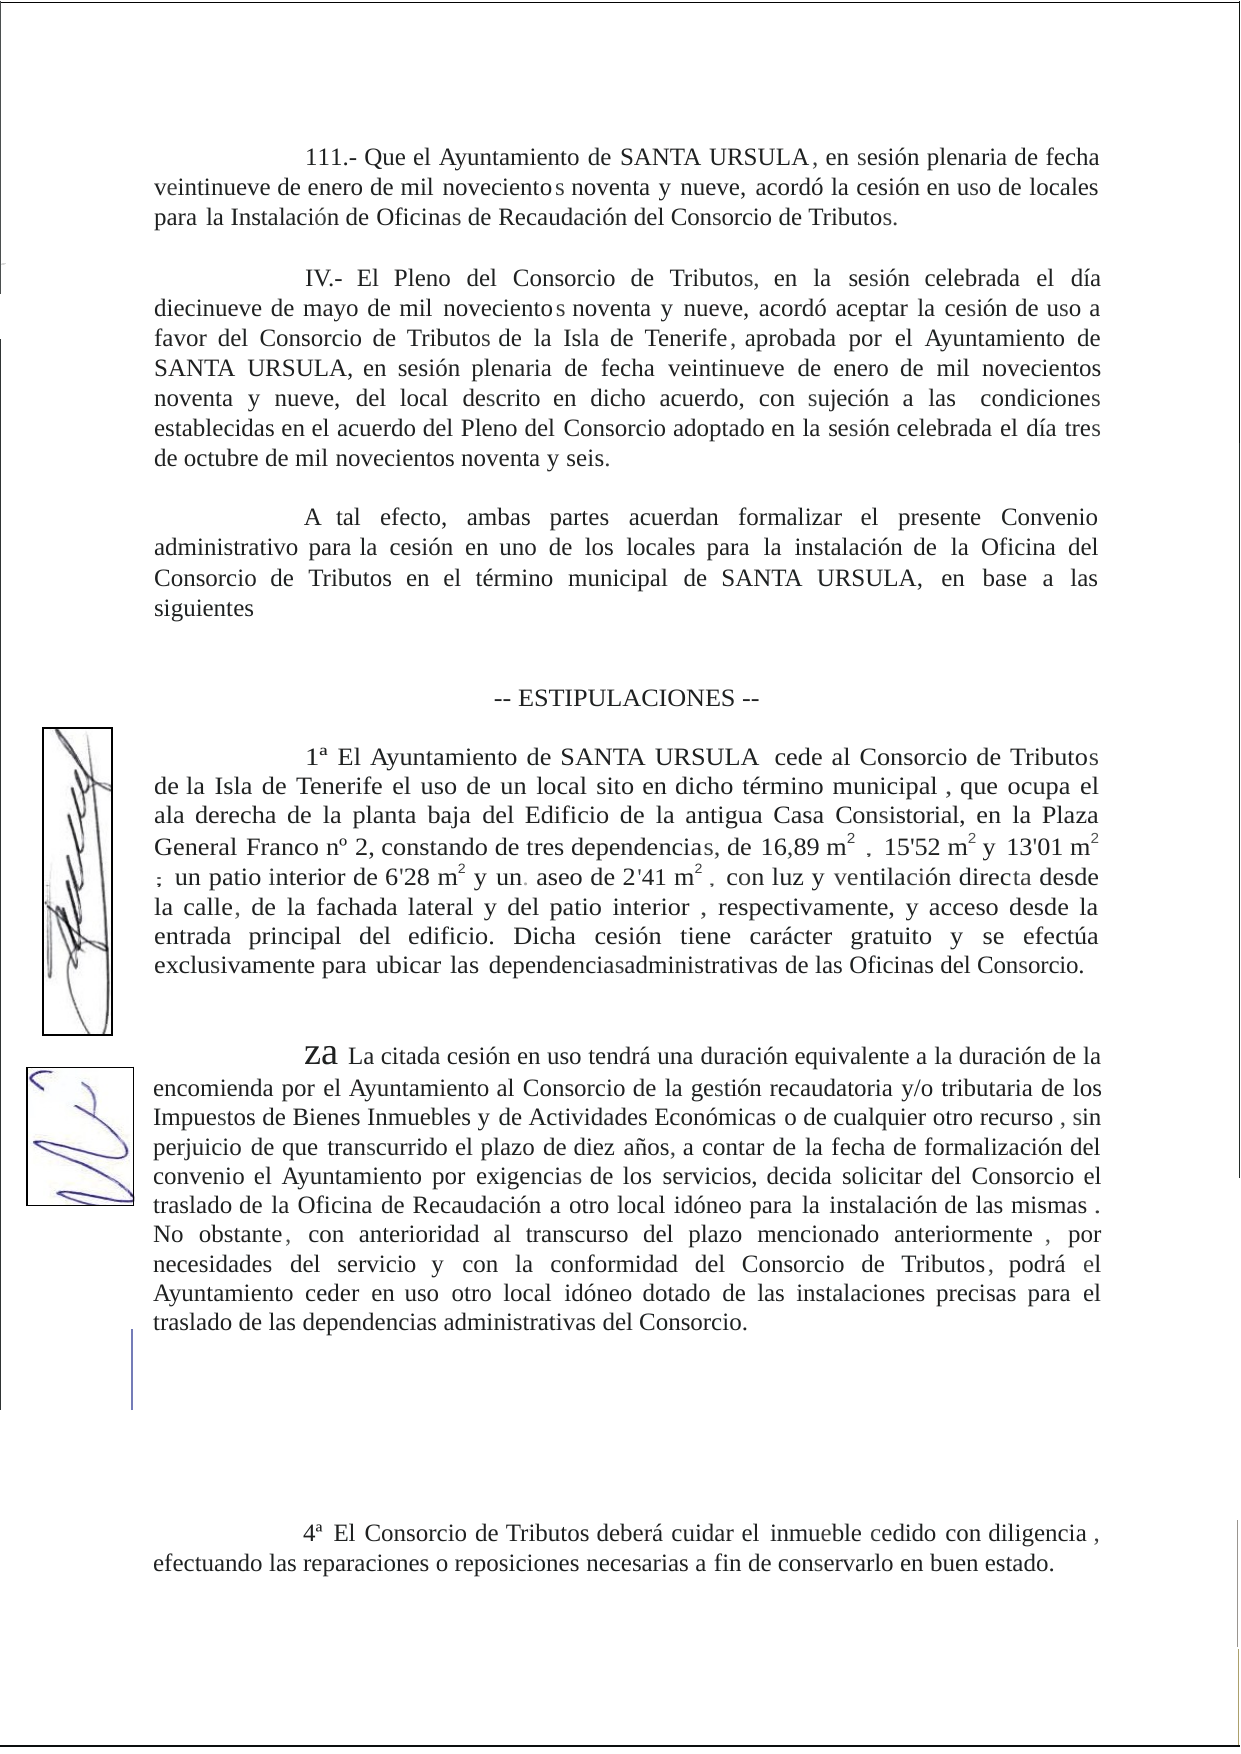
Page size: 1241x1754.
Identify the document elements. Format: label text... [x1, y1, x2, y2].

text -- ESTIPULACIONES -- [13, 683, 1239, 712]
text 111.- Que el Ayuntamiento de SANTA URSULA, en sesión plenaria de fecha veintinueve de enero de mil novecientos noventa y nueve, acordó la cesión en uso de locales para la Instalación de Oficinas de Recaudación del Consorcio de Tributos. [154, 142, 1099, 231]
text A tal efecto, ambas partes acuerdan formalizar el presente Convenio administrativo para la cesión en uno de los locales para la instalación de la Oficina del Consorcio de Tributos en el término municipal de SANTA URSULA, en base a las siguientes [154, 502, 1098, 621]
text 1ª El Ayuntamiento de SANTA URSULA cede al Consorcio de Tributos de la Isla de Tenerife el uso de un local sito en dicho término municipal , que ocupa el ala derecha de la planta baja del Edificio de la antigua Casa Consistorial, en la Plaza General Franco nº 2, constando de tres dependencias, de 16,89 m2 , 15'52 m2 y 13'01 m2 ; un patio interior de 6'28 m2 y un. aseo de 2'41 m2 , con luz y ventilación directa desde la calle, de la fachada lateral y del patio interior , respectivamente, y acceso desde la entrada principal del edificio. Dicha cesión tiene carácter gratuito y se efectúa exclusivamente para ubicar las dependenciasadministrativas de las Oficinas del Consorcio. [154, 741, 1099, 979]
picture [28, 1068, 133, 1205]
text IV.- El Pleno del Consorcio de Tributos, en la sesión celebrada el día diecinueve de mayo de mil novecientos noventa y nueve, acordó aceptar la cesión de uso a favor del Consorcio de Tributos de la Isla de Tenerife, aprobada por el Ayuntamiento de SANTA URSULA, en sesión plenaria de fecha veintinueve de enero de mil novecientos noventa y nueve, del local descrito en dicho acuerdo, con sujeción a las condiciones establecidas en el acuerdo del Pleno del Consorcio adoptado en la sesión celebrada el día tres de octubre de mil novecientos noventa y seis. [154, 263, 1102, 471]
text za La citada cesión en uso tendrá una duración equivalente a la duración de la encomienda por el Ayuntamiento al Consorcio de la gestión recaudatoria y/o tributaria de los Impuestos de Bienes Inmuebles y de Actividades Económicas o de cualquier otro recurso , sin perjuicio de que transcurrido el plazo de diez años, a contar de la fecha de formalización del convenio el Ayuntamiento por exigencias de los servicios, decida solicitar del Consorcio el traslado de la Oficina de Recaudación a otro local idóneo para la instalación de las mismas . No obstante, con anterioridad al transcurso del plazo mencionado anteriormente , por necesidades del servicio y con la conformidad del Consorcio de Tributos, podrá el Ayuntamiento ceder en uso otro local idóneo dotado de las instalaciones precisas para el traslado de las dependencias administrativas del Consorcio. [153, 1028, 1102, 1336]
picture [44, 729, 111, 1034]
text 4ª El Consorcio de Tributos deberá cuidar el inmueble cedido con diligencia , efectuando las reparaciones o reposiciones necesarias a fin de conservarlo en buen estado. [153, 1518, 1100, 1577]
